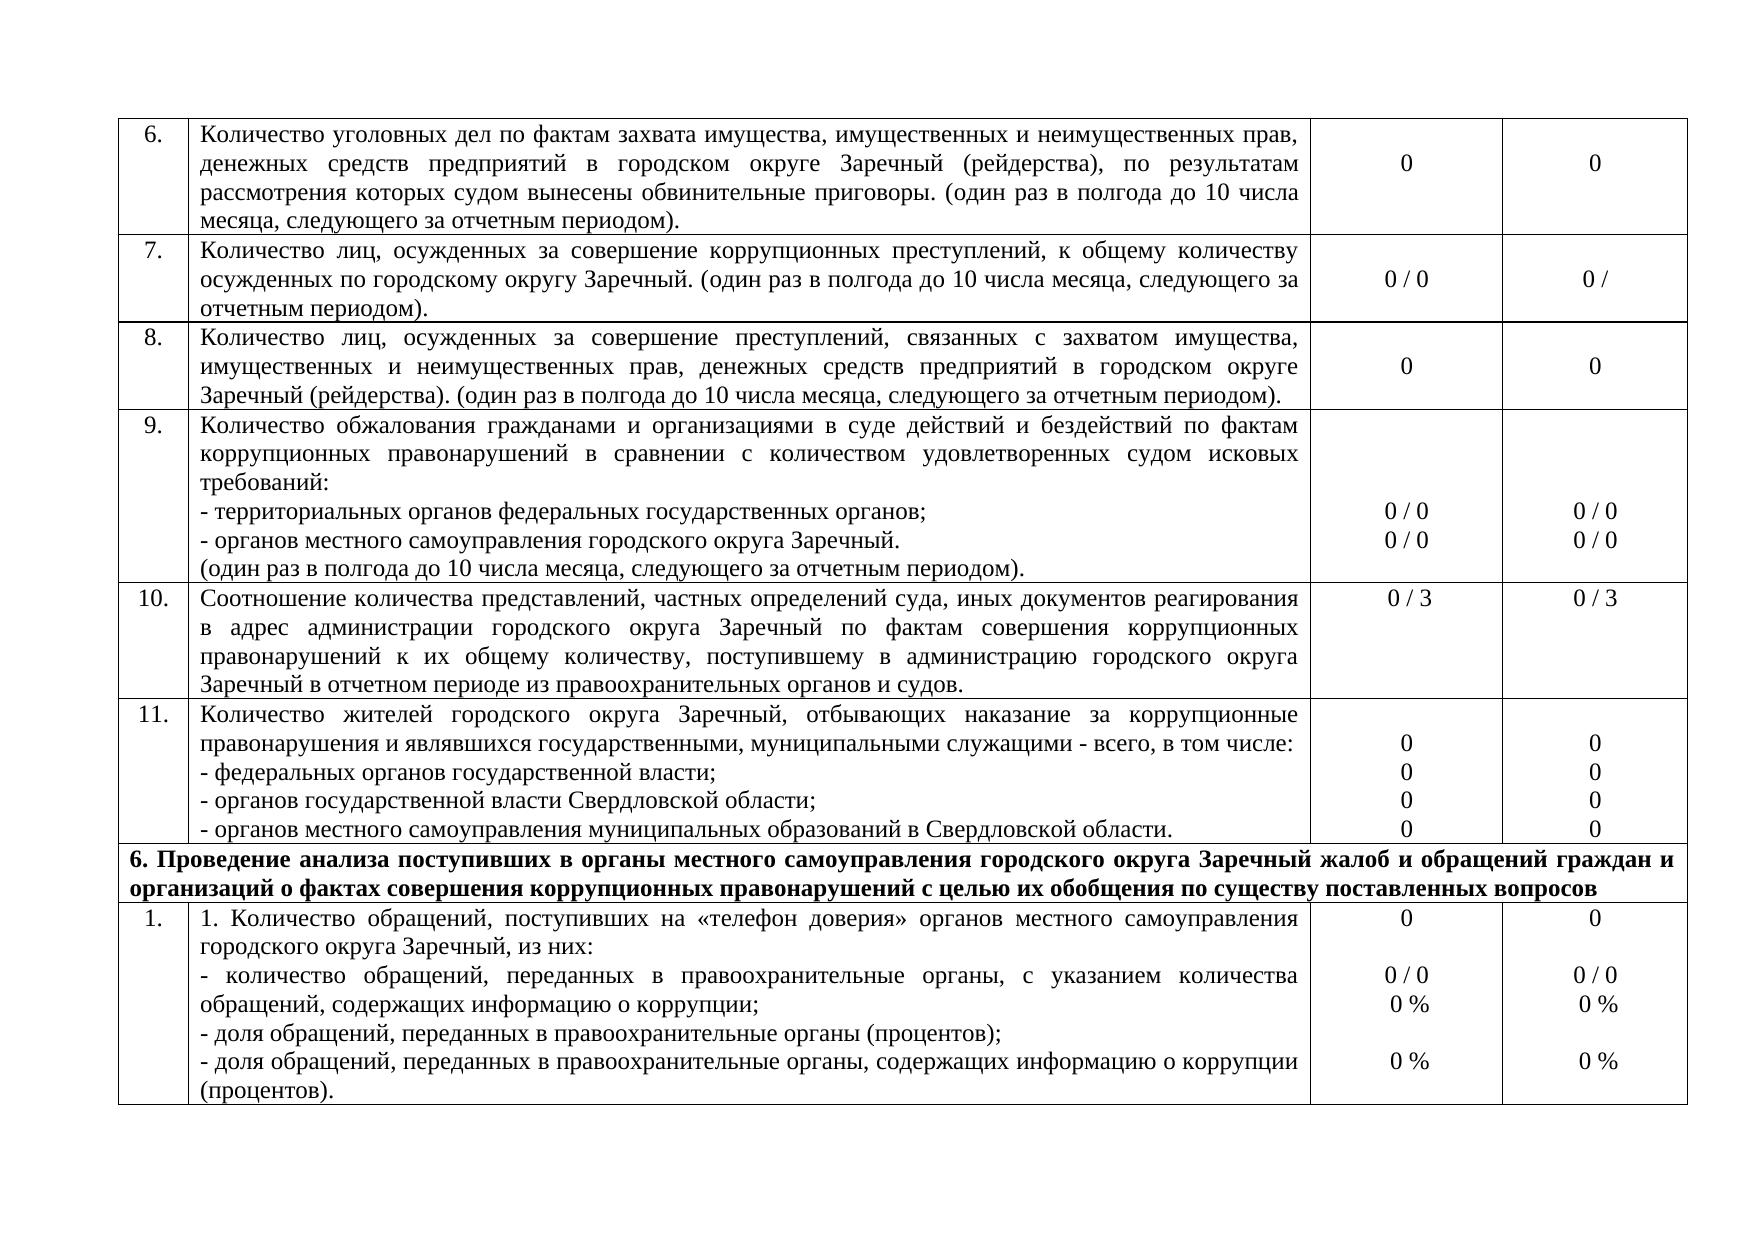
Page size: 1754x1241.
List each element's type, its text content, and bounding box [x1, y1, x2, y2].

table_cell Количество жителей городского округа Заречный, отбывающих наказание за коррупционные правонарушения и являвшихся государственными, муниципальными служащими - всего, в том числе: - федеральных органов государственной власти; - органов государственной власти Свердловской области; - органов местного самоуправления муниципальных образований в Свердловской области. [189, 699, 1310, 843]
table_cell 0 [1311, 119, 1502, 234]
table_cell Количество обжалования гражданами и организациями в суде действий и бездействий по фактам коррупционных правонарушений в сравнении с количеством удовлетворенных судом исковых требований: - территориальных органов федеральных государственных органов; - органов местного самоуправления городского округа Заречный. (один раз в полгода до 10 числа месяца, следующего за отчетным периодом). [189, 410, 1310, 582]
table_cell 11. [119, 699, 188, 843]
table_cell 7. [119, 235, 188, 321]
table_cell 0 0 0 0 [1503, 699, 1687, 843]
table_cell Количество лиц, осужденных за совершение преступлений, связанных с захватом имущества, имущественных и неимущественных прав, денежных средств предприятий в городском округе Заречный (рейдерства). (один раз в полгода до 10 числа месяца, следующего за отчетным периодом). [189, 323, 1310, 409]
table_cell 0 [1311, 323, 1502, 409]
table_cell 10. [119, 583, 188, 698]
table_cell 6. Проведение анализа поступивших в органы местного самоуправления городского округа Заречный жалоб и обращений граждан и организаций о фактах совершения коррупционных правонарушений с целью их обобщения по существу поставленных вопросов [119, 844, 1687, 902]
table_cell Количество лиц, осужденных за совершение коррупционных преступлений, к общему количеству осужденных по городскому округу Заречный. (один раз в полгода до 10 числа месяца, следующего за отчетным периодом). [189, 235, 1310, 321]
table_cell 0 / 3 [1503, 583, 1687, 698]
table_cell 0 [1503, 323, 1687, 409]
table_cell 1. [119, 903, 188, 1104]
table_cell 0 / 0 0 / 0 [1311, 410, 1502, 582]
table_cell 6. [119, 119, 188, 234]
table_cell 1. Количество обращений, поступивших на «телефон доверия» органов местного самоуправления городского округа Заречный, из них: - количество обращений, переданных в правоохранительные органы, с указанием количества обращений, содержащих информацию о коррупции; - доля обращений, переданных в правоохранительные органы (процентов); - доля обращений, переданных в правоохранительные органы, содержащих информацию о коррупции (процентов). [189, 903, 1310, 1104]
table_cell 0 / [1503, 235, 1687, 321]
table_cell 9. [119, 410, 188, 582]
table_cell 8. [119, 323, 188, 409]
table_cell Соотношение количества представлений, частных определений суда, иных документов реагирования в адрес администрации городского округа Заречный по фактам совершения коррупционных правонарушений к их общему количеству, поступившему в администрацию городского округа Заречный в отчетном периоде из правоохранительных органов и судов. [189, 583, 1310, 698]
table_cell Количество уголовных дел по фактам захвата имущества, имущественных и неимущественных прав, денежных средств предприятий в городском округе Заречный (рейдерства), по результатам рассмотрения которых судом вынесены обвинительные приговоры. (один раз в полгода до 10 числа месяца, следующего за отчетным периодом). [189, 119, 1310, 234]
table_cell 0 [1503, 119, 1687, 234]
table_cell 0 / 0 0 / 0 [1503, 410, 1687, 582]
table_cell 0 / 3 [1311, 583, 1502, 698]
table_cell 0 0 / 0 0 % 0 % [1311, 903, 1502, 1104]
table_cell 0 0 0 0 [1311, 699, 1502, 843]
table_cell 0 / 0 [1311, 235, 1502, 321]
table_cell 0 0 / 0 0 % 0 % [1503, 903, 1687, 1104]
